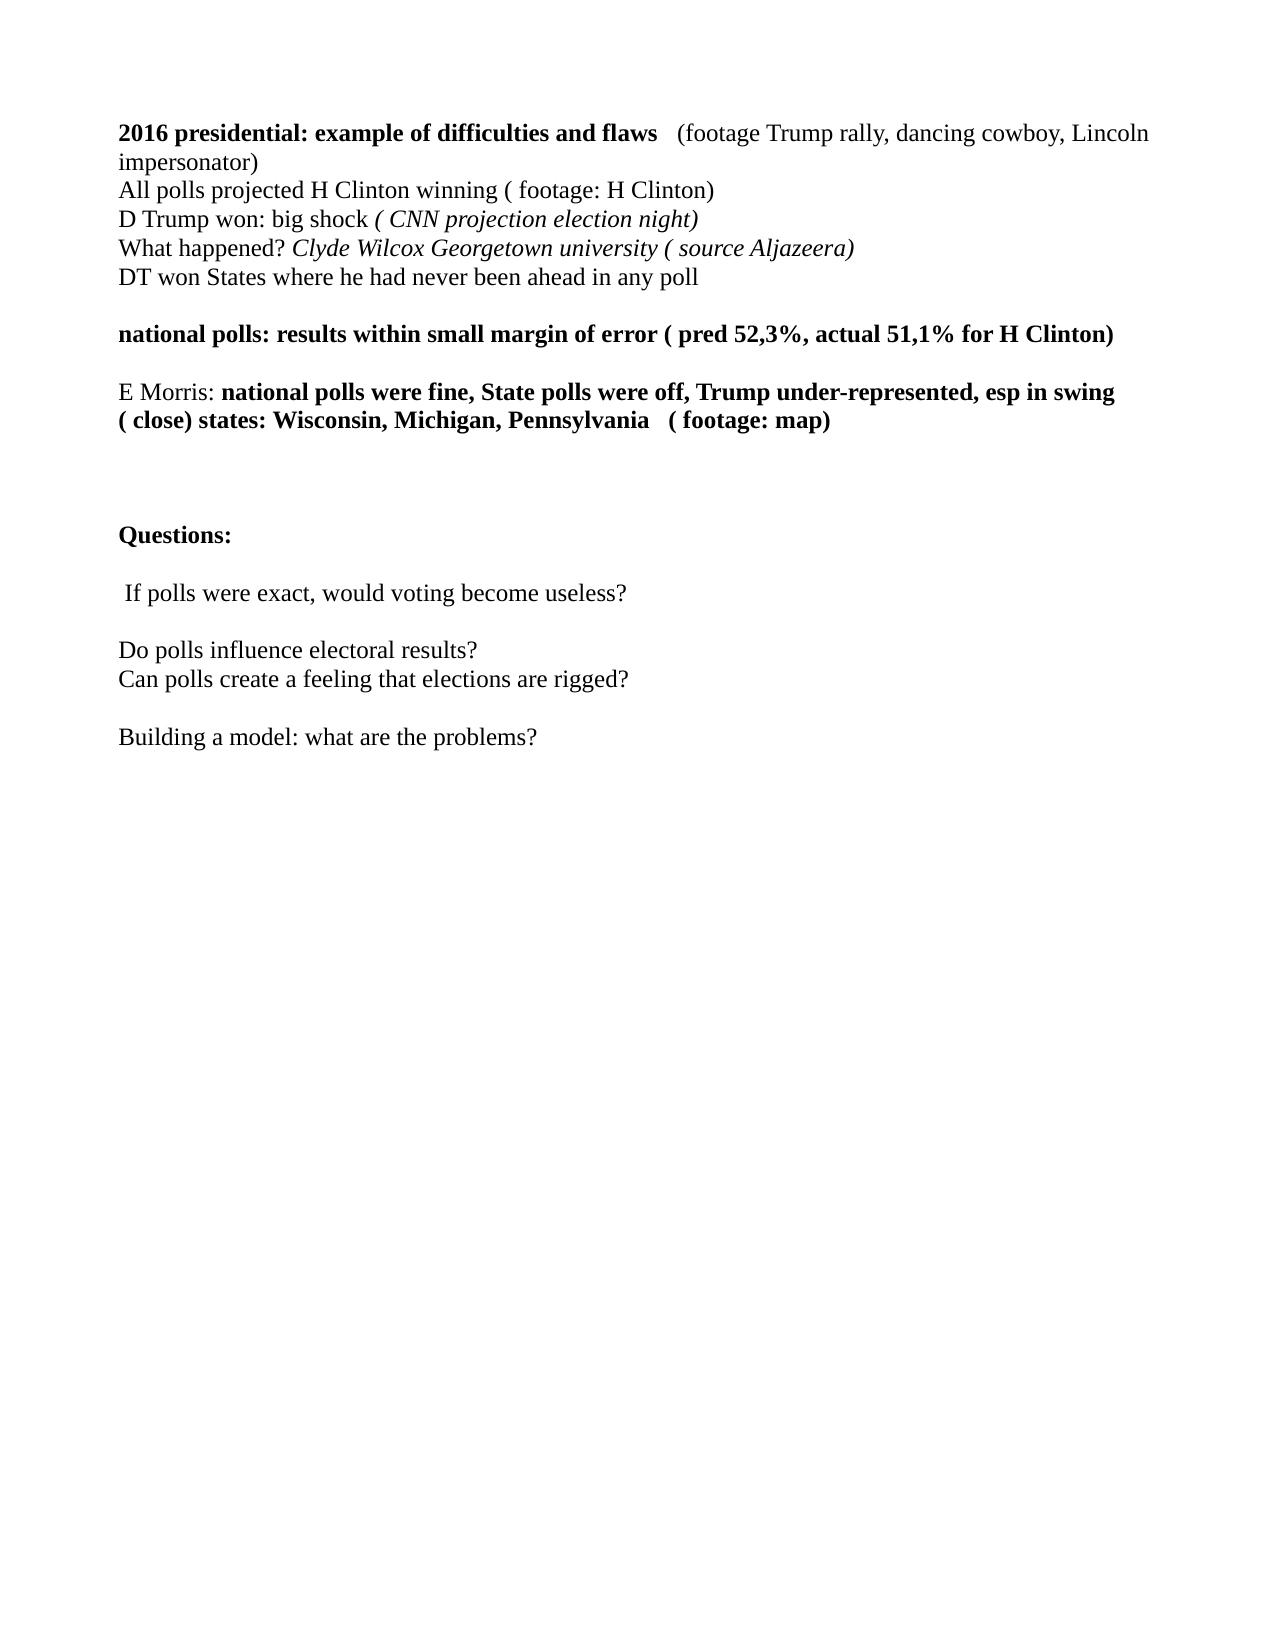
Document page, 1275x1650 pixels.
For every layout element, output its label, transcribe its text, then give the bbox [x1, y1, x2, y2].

text Do polls influence electoral results? [118, 636, 1157, 664]
text What happened? Clyde Wilcox Georgetown university ( source Aljazeera) [118, 233, 1157, 262]
text national polls: results within small margin of error ( pred 52,3%, actual 51,1% for H Clinton) [118, 319, 1157, 348]
text All polls projected H Clinton winning ( footage: H Clinton) [118, 176, 1157, 204]
text 2016 presidential: example of difficulties and flaws (footage Trump rally, dancing cowboy, Lincoln impersonator) [118, 118, 1157, 176]
text DT won States where he had never been ahead in any poll [118, 262, 1157, 291]
text Questions: [118, 521, 1157, 549]
text Building a model: what are the problems? [118, 722, 1157, 751]
text D Trump won: big shock ( CNN projection election night) [118, 204, 1157, 233]
text E Morris: national polls were fine, State polls were off, Trump under-represented, esp in swing ( close) states: Wisconsin, Michigan, Pennsylvania ( footage: map) [118, 377, 1157, 434]
text If polls were exact, would voting become useless? [118, 578, 1157, 607]
text Can polls create a feeling that elections are rigged? [118, 664, 1157, 693]
